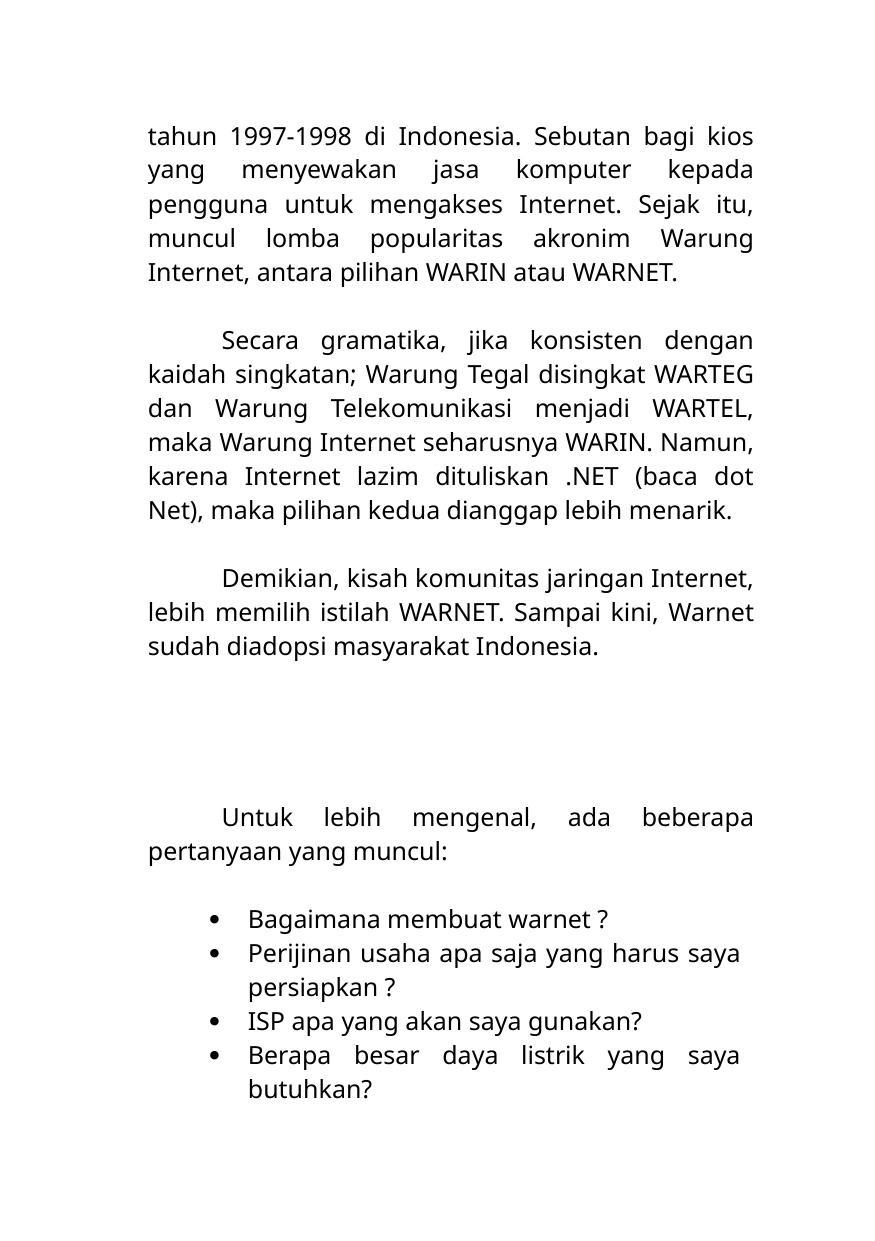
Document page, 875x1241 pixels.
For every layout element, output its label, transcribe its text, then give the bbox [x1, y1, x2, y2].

list Perijinan usaha apa saja yang harus saya persiapkan ? [210, 936, 741, 1004]
text Secara gramatika, jika konsisten dengan kaidah singkatan; Warung Tegal disingkat WARTEG dan Warung Telekomunikasi menjadi WARTEL, maka Warung Internet seharusnya WARIN. Namun, karena Internet lazim dituliskan .NET (baca dot Net), maka pilihan kedua dianggap lebih menarik. [148, 322, 754, 527]
list Bagaimana membuat warnet ? [210, 902, 741, 936]
list ISP apa yang akan saya gunakan? [210, 1004, 741, 1038]
text Demikian, kisah komunitas jaringan Internet, lebih memilih istilah WARNET. Sampai kini, Warnet sudah diadopsi masyarakat Indonesia. [148, 561, 754, 663]
text Untuk lebih mengenal, ada beberapa pertanyaan yang muncul: [148, 799, 754, 867]
text tahun 1997-1998 di Indonesia. Sebutan bagi kios yang menyewakan jasa komputer kepada pengguna untuk mengakses Internet. Sejak itu, muncul lomba popularitas akronim Warung Internet, antara pilihan WARIN atau WARNET. [148, 118, 754, 288]
list Berapa besar daya listrik yang saya butuhkan? [210, 1038, 741, 1106]
